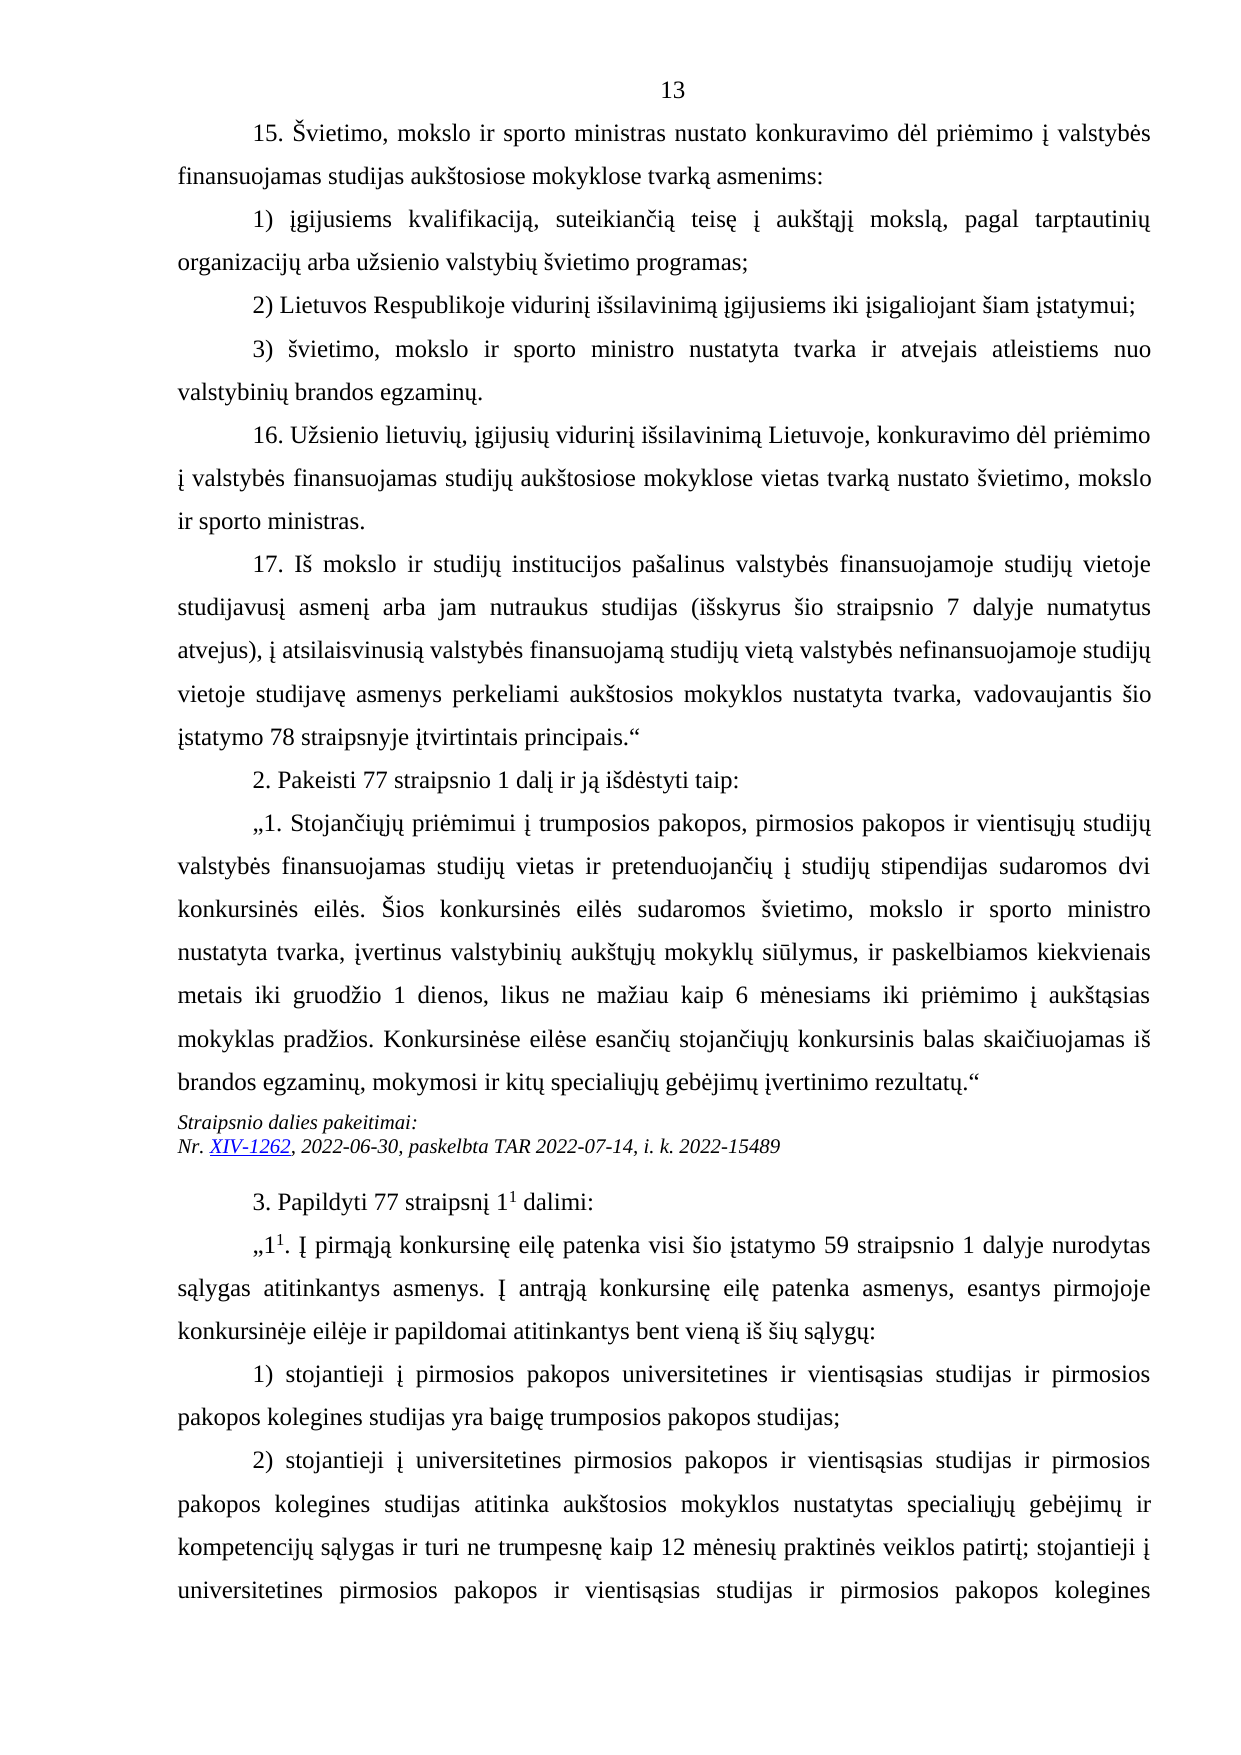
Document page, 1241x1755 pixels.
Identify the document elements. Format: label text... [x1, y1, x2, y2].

text „1. Stojančiųjų priėmimui į trumposios pakopos, pirmosios pakopos ir vientisųjų studijų valstybės finansuojamas studijų vietas ir pretenduojančių į studijų stipendijas sudaromos dvi konkursinės eilės. Šios konkursinės eilės sudaromos švietimo, mokslo ir sporto ministro nustatyta tvarka, įvertinus valstybinių aukštųjų mokyklų siūlymus, ir paskelbiamos kiekvienais metais iki gruodžio 1 dienos, likus ne mažiau kaip 6 mėnesiams iki priėmimo į aukštąsias mokyklas pradžios. Konkursinėse eilėse esančių stojančiųjų konkursinis balas skaičiuojamas iš brandos egzaminų, mokymosi ir kitų specialiųjų gebėjimų įvertinimo rezultatų.“ [177, 808, 1152, 1096]
text „11. Į pirmąją konkursinę eilę patenka visi šio įstatymo 59 straipsnio 1 dalyje nurodytas sąlygas atitinkantys asmenys. Į antrąją konkursinę eilę patenka asmenys, esantys pirmojoje konkursinėje eilėje ir papildomai atitinkantys bent vieną iš šių sąlygų: [177, 1230, 1152, 1345]
text 16. Užsienio lietuvių, įgijusių vidurinį išsilavinimą Lietuvoje, konkuravimo dėl priėmimo į valstybės finansuojamas studijų aukštosiose mokyklose vietas tvarką nustato švietimo, mokslo ir sporto ministras. [177, 420, 1152, 535]
text 2) Lietuvos Respublikoje vidurinį išsilavinimą įgijusiems iki įsigaliojant šiam įstatymui; [177, 291, 1152, 319]
text 1) stojantieji į pirmosios pakopos universitetines ir vientisąsias studijas ir pirmosios pakopos kolegines studijas yra baigę trumposios pakopos studijas; [177, 1359, 1152, 1431]
text 3. Papildyti 77 straipsnį 11 dalimi: [177, 1187, 1152, 1216]
text 17. Iš mokslo ir studijų institucijos pašalinus valstybės finansuojamoje studijų vietoje studijavusį asmenį arba jam nutraukus studijas (išskyrus šio straipsnio 7 dalyje numatytus atvejus), į atsilaisvinusią valstybės finansuojamą studijų vietą valstybės nefinansuojamoje studijų vietoje studijavę asmenys perkeliami aukštosios mokyklos nustatyta tvarka, vadovaujantis šio įstatymo 78 straipsnyje įtvirtintais principais.“ [177, 549, 1152, 751]
text 2. Pakeisti 77 straipsnio 1 dalį ir ją išdėstyti taip: [177, 765, 1152, 794]
text 3) švietimo, mokslo ir sporto ministro nustatyta tvarka ir atvejais atleistiems nuo valstybinių brandos egzaminų. [177, 334, 1152, 406]
text 2) stojantieji į universitetines pirmosios pakopos ir vientisąsias studijas ir pirmosios pakopos kolegines studijas atitinka aukštosios mokyklos nustatytas specialiųjų gebėjimų ir kompetencijų sąlygas ir turi ne trumpesnę kaip 12 mėnesių praktinės veiklos patirtį; stojantieji į universitetines pirmosios pakopos ir vientisąsias studijas ir pirmosios pakopos kolegines [177, 1446, 1152, 1604]
text Straipsnio dalies pakeitimai: [177, 1110, 1152, 1134]
text Nr. XIV-1262, 2022-06-30, paskelbta TAR 2022-07-14, i. k. 2022-15489 [177, 1134, 1152, 1158]
text 1) įgijusiems kvalifikaciją, suteikiančią teisę į aukštąjį mokslą, pagal tarptautinių organizacijų arba užsienio valstybių švietimo programas; [177, 204, 1152, 276]
text 15. Švietimo, mokslo ir sporto ministras nustato konkuravimo dėl priėmimo į valstybės finansuojamas studijas aukštosiose mokyklose tvarką asmenims: [177, 118, 1152, 190]
